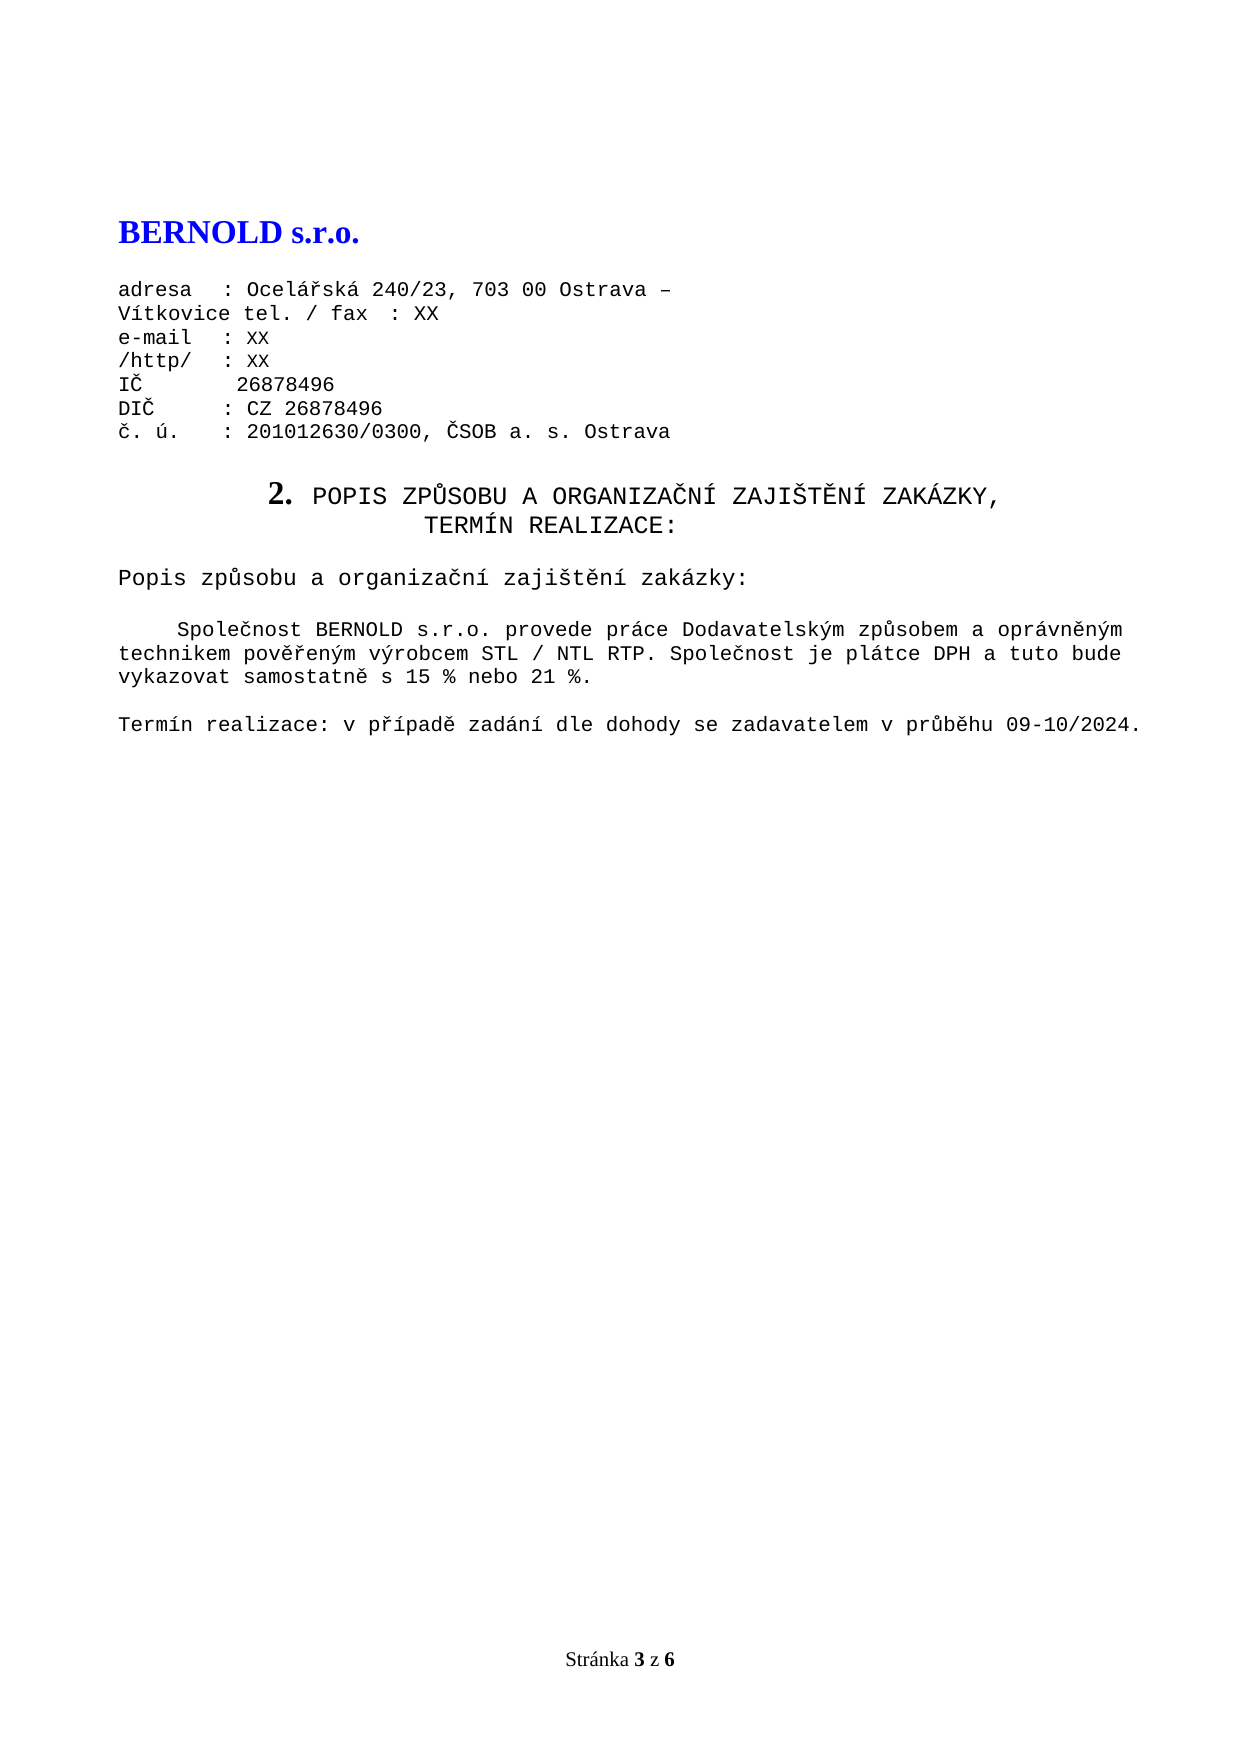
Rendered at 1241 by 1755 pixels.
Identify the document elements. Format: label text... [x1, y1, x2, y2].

text Společnost BERNOLD s.r.o. provede práce Dodavatelským způsobem a oprávněným technikem pověřeným výrobcem STL / NTL RTP. Společnost je plátce DPH a tuto bude vykazovat samostatně s 15 % nebo 21 %. [118, 619, 1123, 690]
subtitle Popis způsobu a organizační zajištění zakázky: [118, 566, 1166, 592]
text adresa : Ocelářská 240/23, 703 00 Ostrava – Vítkovice tel. / fax : XX [118, 279, 721, 327]
text č. ú. : 201012630/0300, ČSOB a. s. Ostrava [118, 421, 1166, 445]
subtitle DIČ : CZ 26878496 [118, 398, 1166, 421]
text Termín realizace: v případě zadání dle dohody se zadavatelem v průběhu 09-10/2024. [118, 713, 1166, 737]
list POPIS ZPŮSOBU A ORGANIZAČNÍ ZAJIŠTĚNÍ ZAKÁZKY, TERMÍN REALIZACE: [268, 474, 1046, 541]
text e-mail : XX [118, 327, 1166, 350]
text IČ 26878496 [118, 374, 409, 398]
text /http/ : XX [118, 350, 409, 374]
